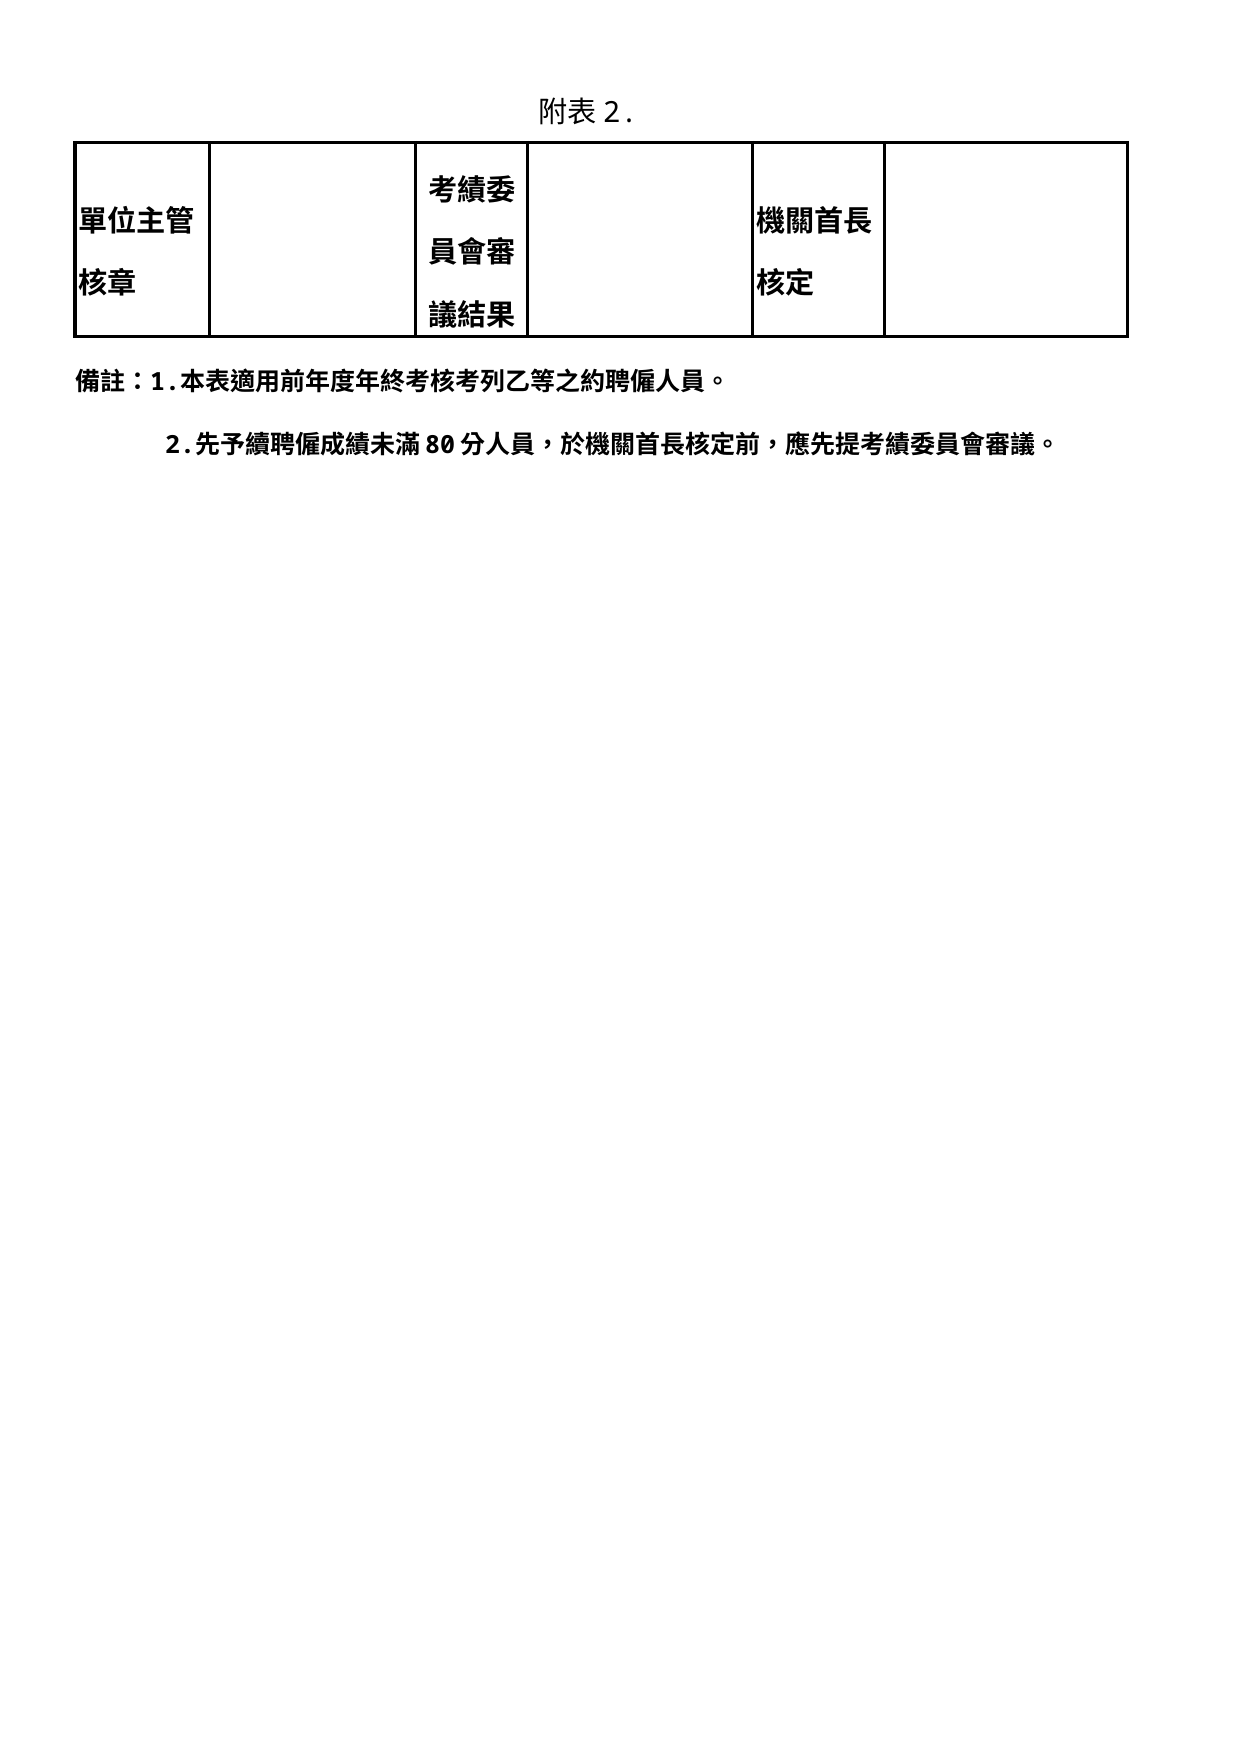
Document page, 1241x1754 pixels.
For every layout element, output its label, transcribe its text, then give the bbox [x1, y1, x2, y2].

text 2.先予續聘僱成績未滿80分人員，於機關首長核定前，應先提考績委員會審議。 [75, 401, 1165, 463]
table_cell 機關首長核定 [754, 144, 883, 335]
table_cell [886, 144, 1126, 335]
text 備註：1.本表適用前年度年終考核考列乙等之約聘僱人員。 [75, 338, 1165, 401]
table_cell [211, 144, 414, 335]
table_cell [529, 144, 751, 335]
table_cell 單位主管 核章 [77, 144, 208, 335]
table_cell 考績委員會審議結果 [417, 144, 526, 335]
